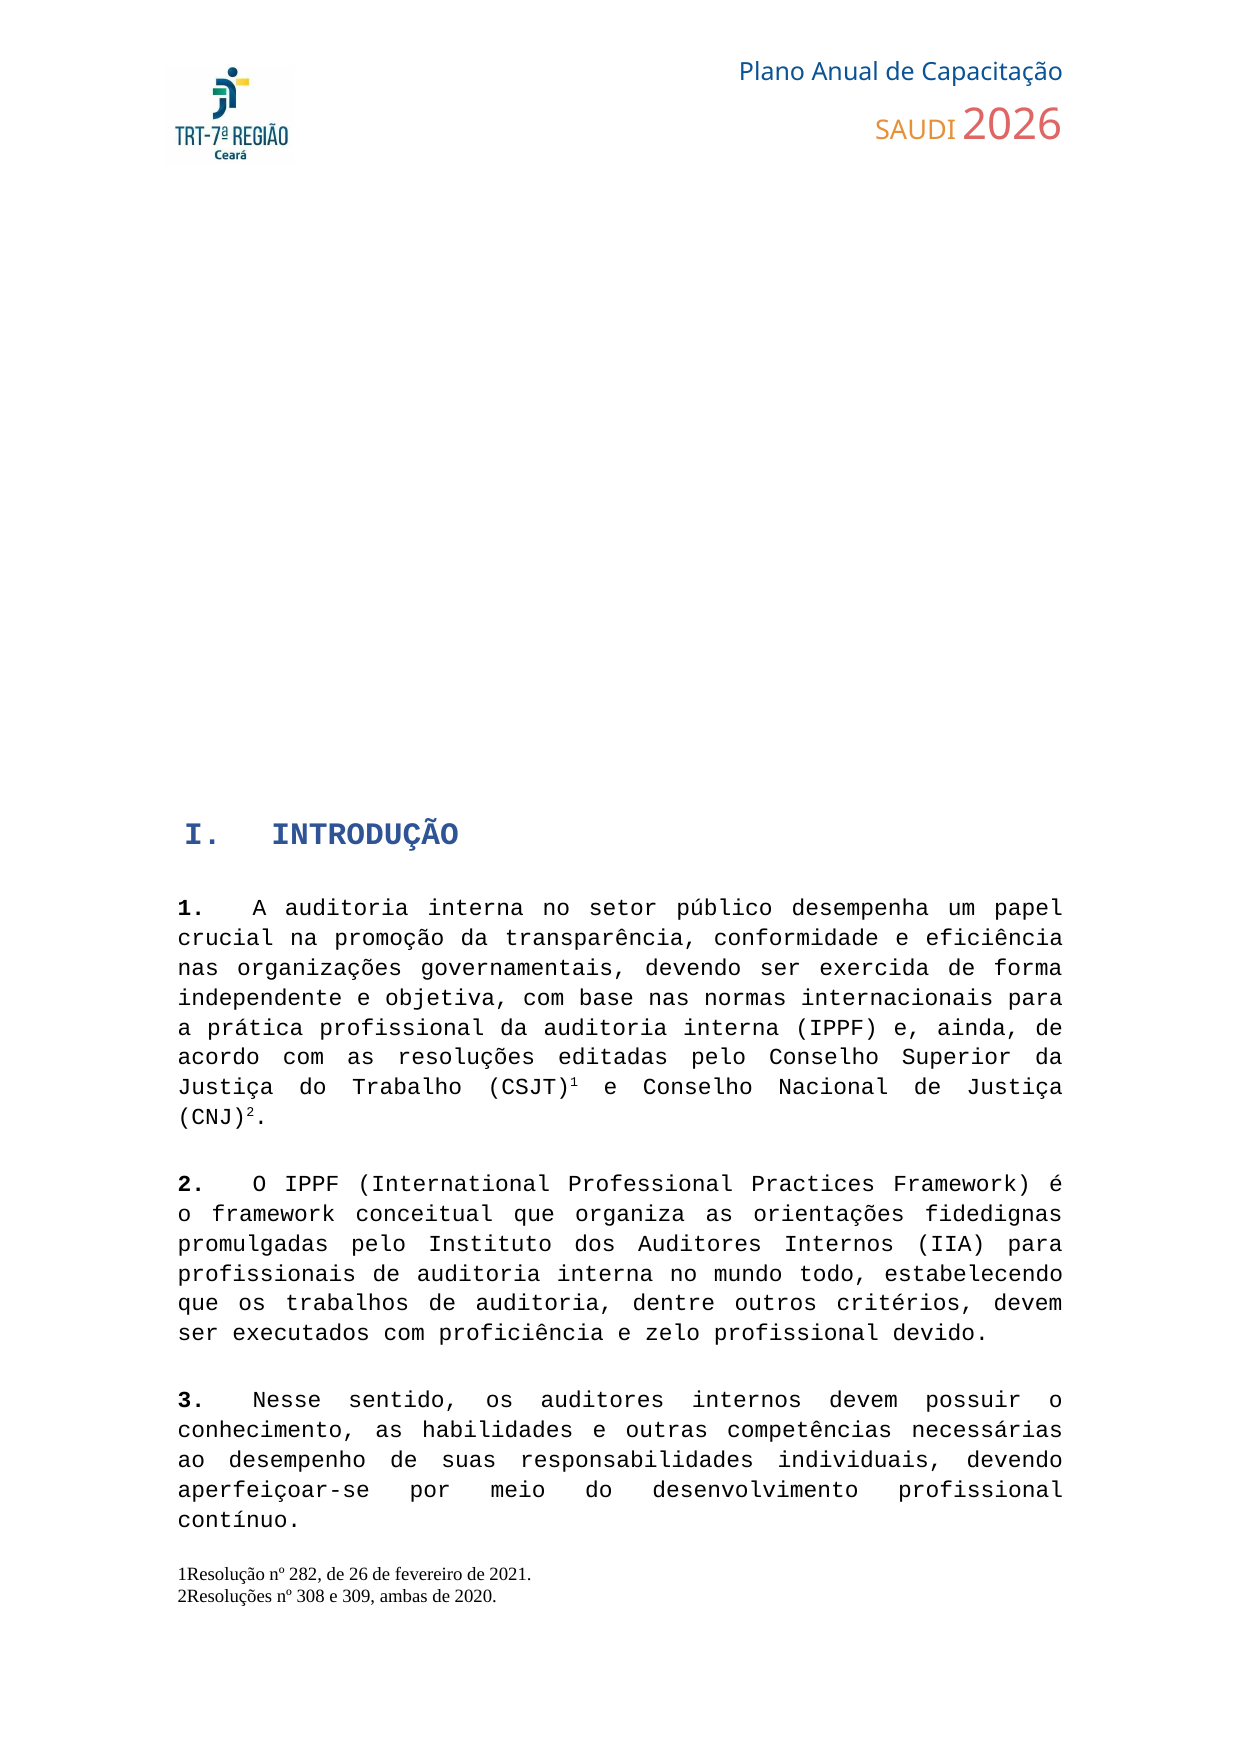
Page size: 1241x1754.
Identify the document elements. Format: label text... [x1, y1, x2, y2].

subtitle INTRODUÇÃO [221, 818, 1063, 854]
list Nesse sentido, os auditores internos devem possuir o conhecimento, as habilidades e outras competências necessárias ao desempenho de suas responsabilidades individuais, devendo aperfeiçoar-se por meio do desenvolvimento profissional contínuo. [177, 1389, 1063, 1534]
list O IPPF (International Professional Practices Framework) é o framework conceitual que organiza as orientações fidedignas promulgadas pelo Instituto dos Auditores Internos (IIA) para profissionais de auditoria interna no mundo todo, estabelecendo que os trabalhos de auditoria, dentre outros critérios, devem ser executados com proficiência e zelo profissional devido. [177, 1172, 1063, 1347]
list Resoluções nº 308 e 309, ambas de 2020. [177, 1585, 1063, 1606]
picture [164, 66, 295, 165]
list A auditoria interna no setor público desempenha um papel crucial na promoção da transparência, conformidade e eficiência nas organizações governamentais, devendo ser exercida de forma independente e objetiva, com base nas normas internacionais para a prática profissional da auditoria interna (IPPF) e, ainda, de acordo com as resoluções editadas pelo Conselho Superior da Justiça do Trabalho (CSJT) e Conselho Nacional de Justiça (CNJ). [177, 897, 1063, 1131]
list Resolução nº 282, de 26 de fevereiro de 2021. [177, 1563, 1063, 1585]
